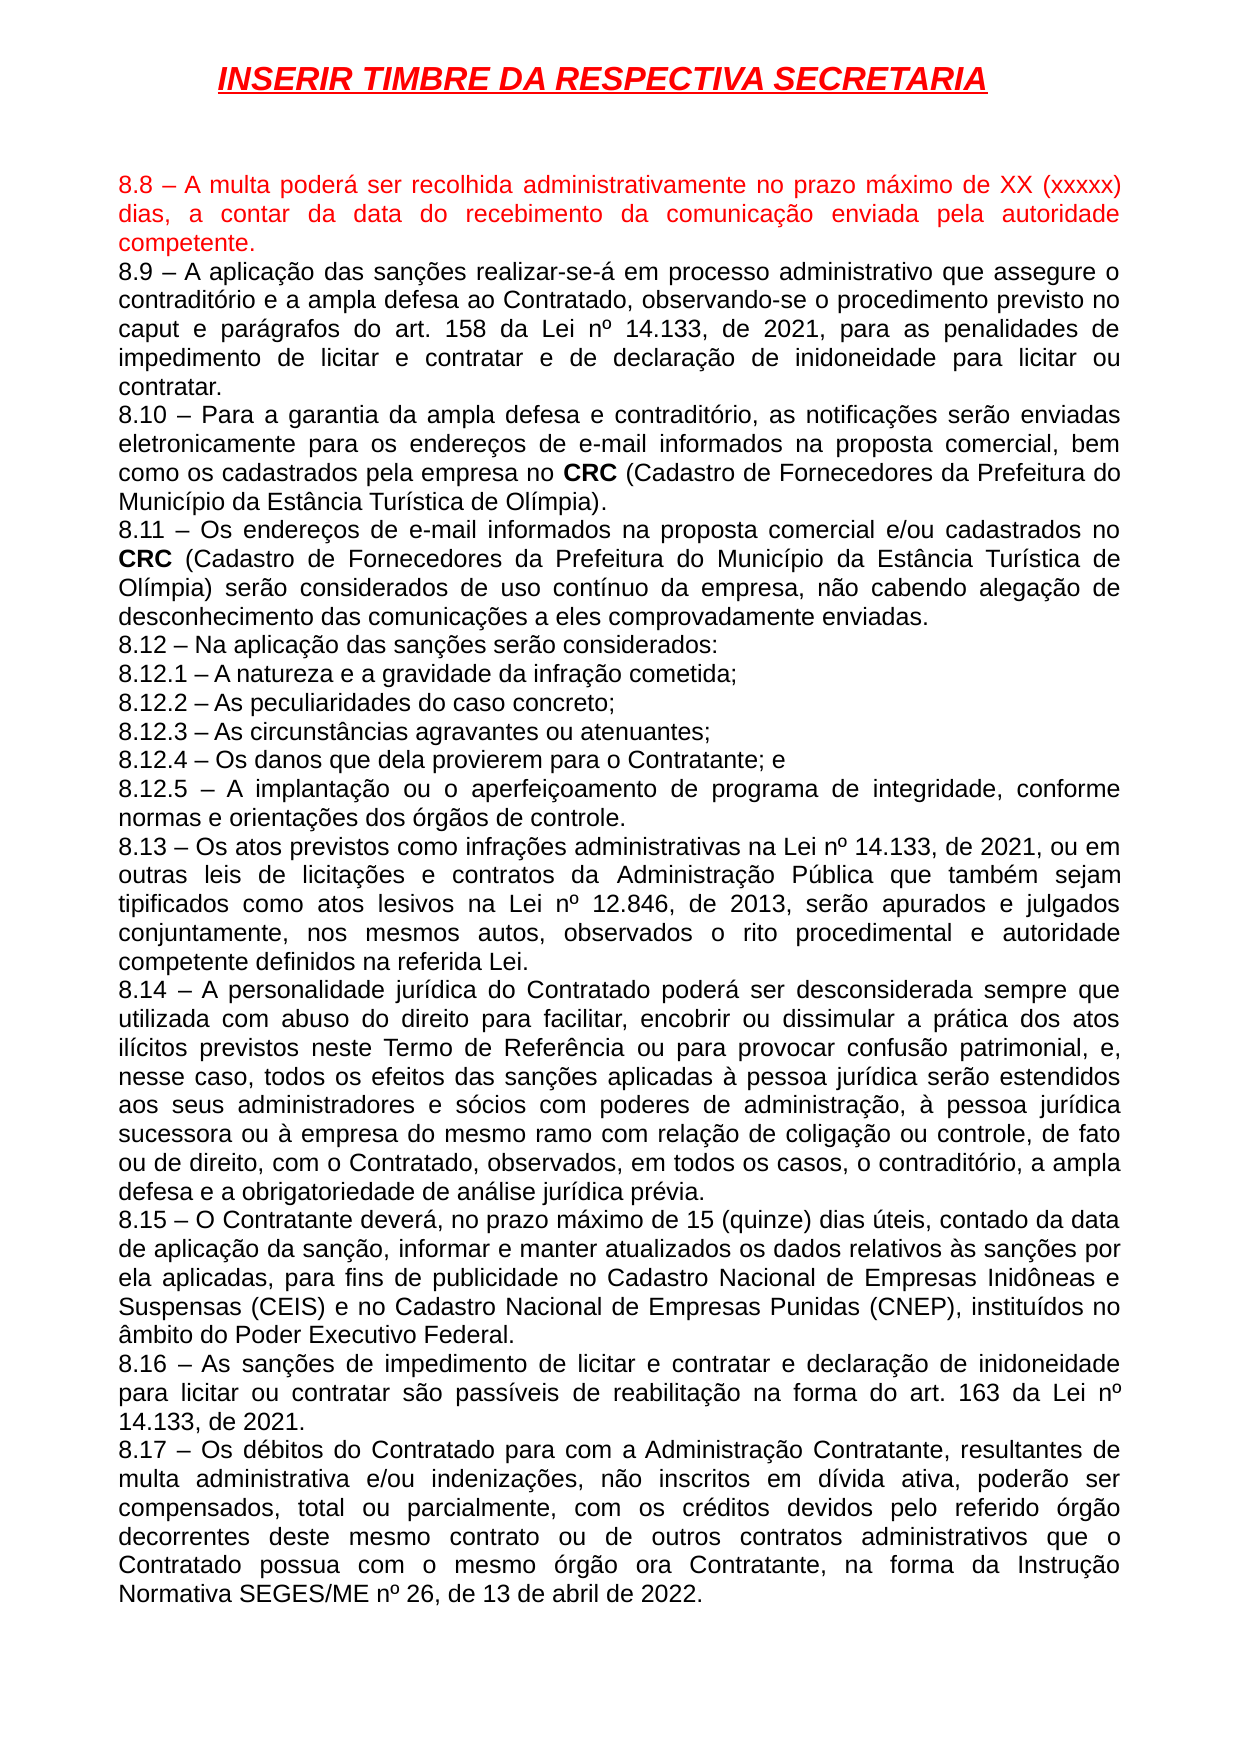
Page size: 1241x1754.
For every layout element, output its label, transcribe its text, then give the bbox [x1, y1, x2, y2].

text 8.12.1 – A natureza e a gravidade da infração cometida; [118, 659, 1122, 688]
text 8.17 – Os débitos do Contratado para com a Administração Contratante, resultantes de multa administrativa e/ou indenizações, não inscritos em dívida ativa, poderão ser compensados, total ou parcialmente, com os créditos devidos pelo referido órgão decorrentes deste mesmo contrato ou de outros contratos administrativos que o Contratado possua com o mesmo órgão ora Contratante, na forma da Instrução Normativa SEGES/ME nº 26, de 13 de abril de 2022. [118, 1436, 1122, 1608]
text 8.15 – O Contratante deverá, no prazo máximo de 15 (quinze) dias úteis, contado da data de aplicação da sanção, informar e manter atualizados os dados relativos às sanções por ela aplicadas, para fins de publicidade no Cadastro Nacional de Empresas Inidôneas e Suspensas (CEIS) e no Cadastro Nacional de Empresas Punidas (CNEP), instituídos no âmbito do Poder Executivo Federal. [118, 1206, 1122, 1349]
text 8.12.4 – Os danos que dela provierem para o Contratante; e [118, 746, 1122, 774]
text 8.12.3 – As circunstâncias agravantes ou atenuantes; [118, 717, 1122, 746]
text 8.9 – A aplicação das sanções realizar-se-á em processo administrativo que assegure o contraditório e a ampla defesa ao Contratado, observando-se o procedimento previsto no caput e parágrafos do art. 158 da Lei nº 14.133, de 2021, para as penalidades de impedimento de licitar e contratar e de declaração de inidoneidade para licitar ou contratar. [118, 257, 1122, 401]
text 8.12 – Na aplicação das sanções serão considerados: [118, 631, 1122, 659]
text 8.11 – Os endereços de e-mail informados na proposta comercial e/ou cadastrados no CRC (Cadastro de Fornecedores da Prefeitura do Município da Estância Turística de Olímpia) serão considerados de uso contínuo da empresa, não cabendo alegação de desconhecimento das comunicações a eles comprovadamente enviadas. [118, 516, 1122, 631]
text 8.13 – Os atos previstos como infrações administrativas na Lei nº 14.133, de 2021, ou em outras leis de licitações e contratos da Administração Pública que também sejam tipificados como atos lesivos na Lei nº 12.846, de 2013, serão apurados e julgados conjuntamente, nos mesmos autos, observados o rito procedimental e autoridade competente definidos na referida Lei. [118, 832, 1122, 976]
text 8.8 – A multa poderá ser recolhida administrativamente no prazo máximo de XX (xxxxx) dias, a contar da data do recebimento da comunicação enviada pela autoridade competente. [118, 171, 1122, 257]
text 8.12.5 – A implantação ou o aperfeiçoamento de programa de integridade, conforme normas e orientações dos órgãos de controle. [118, 774, 1122, 832]
text 8.10 – Para a garantia da ampla defesa e contraditório, as notificações serão enviadas eletronicamente para os endereços de e-mail informados na proposta comercial, bem como os cadastrados pela empresa no CRC (Cadastro de Fornecedores da Prefeitura do Município da Estância Turística de Olímpia). [118, 401, 1122, 516]
text 8.12.2 – As peculiaridades do caso concreto; [118, 688, 1122, 717]
text 8.14 – A personalidade jurídica do Contratado poderá ser desconsiderada sempre que utilizada com abuso do direito para facilitar, encobrir ou dissimular a prática dos atos ilícitos previstos neste Termo de Referência ou para provocar confusão patrimonial, e, nesse caso, todos os efeitos das sanções aplicadas à pessoa jurídica serão estendidos aos seus administradores e sócios com poderes de administração, à pessoa jurídica sucessora ou à empresa do mesmo ramo com relação de coligação ou controle, de fato ou de direito, com o Contratado, observados, em todos os casos, o contraditório, a ampla defesa e a obrigatoriedade de análise jurídica prévia. [118, 976, 1122, 1206]
text 8.16 – As sanções de impedimento de licitar e contratar e declaração de inidoneidade para licitar ou contratar são passíveis de reabilitação na forma do art. 163 da Lei nº 14.133, de 2021. [118, 1349, 1122, 1436]
